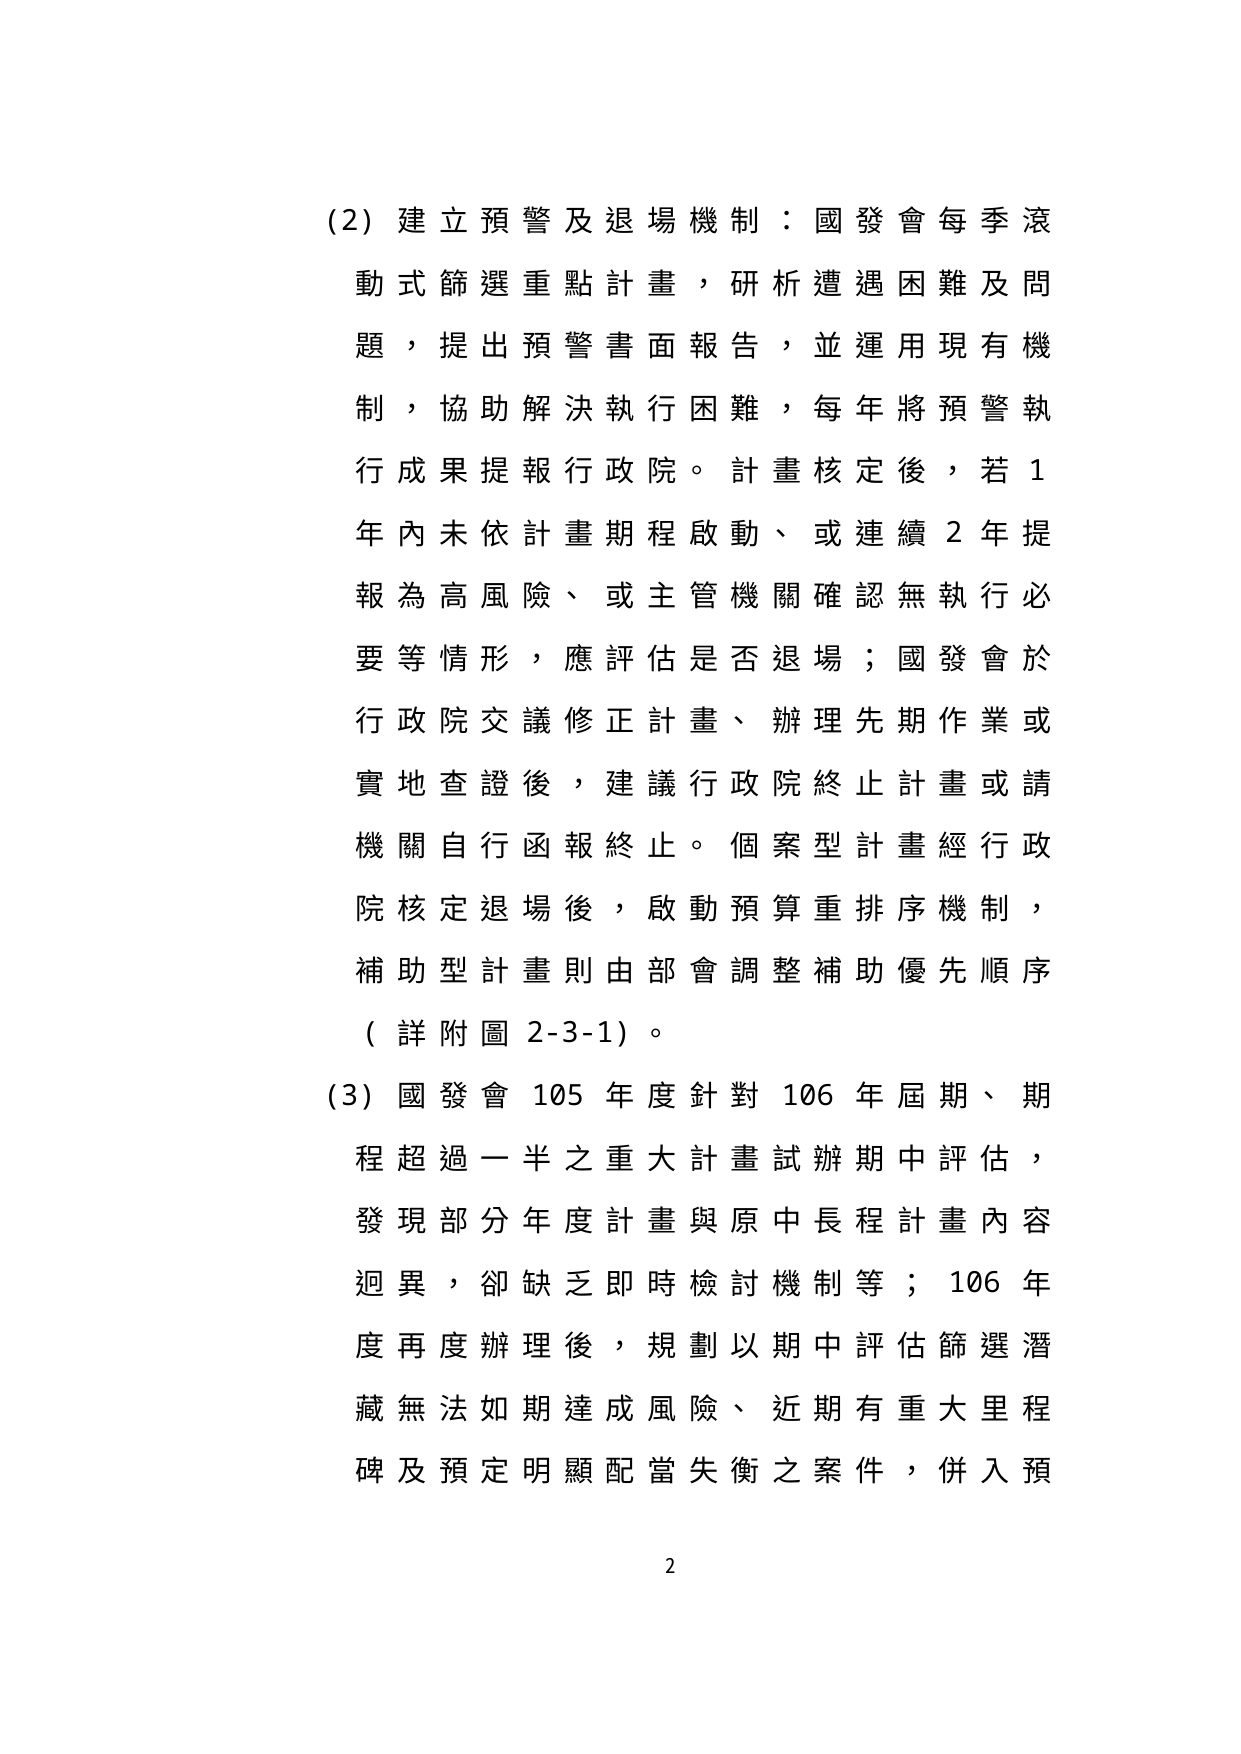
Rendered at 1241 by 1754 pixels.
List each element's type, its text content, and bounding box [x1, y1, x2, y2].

text (3)國發會105年度針對106年屆期、期程超過一半之重大計畫試辦期中評估，發現部分年度計畫與原中長程計畫內容迥異，卻缺乏即時檢討機制等；106年度再度辦理後，規劃以期中評估篩選潛藏無法如期達成風險、近期有重大里程碑及預定明顯配當失衡之案件，併入預 [286, 1052, 1058, 1490]
text (2)建立預警及退場機制：國發會每季滾動式篩選重點計畫，研析遭遇困難及問題，提出預警書面報告，並運用現有機制，協助解決執行困難，每年將預警執行成果提報行政院。計畫核定後，若1年內未依計畫期程啟動、或連續2年提報為高風險、或主管機關確認無執行必要等情形，應評估是否退場；國發會於行政院交議修正計畫、辦理先期作業或實地查證後，建議行政院終止計畫或請機關自行函報終止。個案型計畫經行政院核定退場後，啟動預算重排序機制，補助型計畫則由部會調整補助優先順序(詳附圖2-3-1)。 [286, 177, 1058, 1052]
